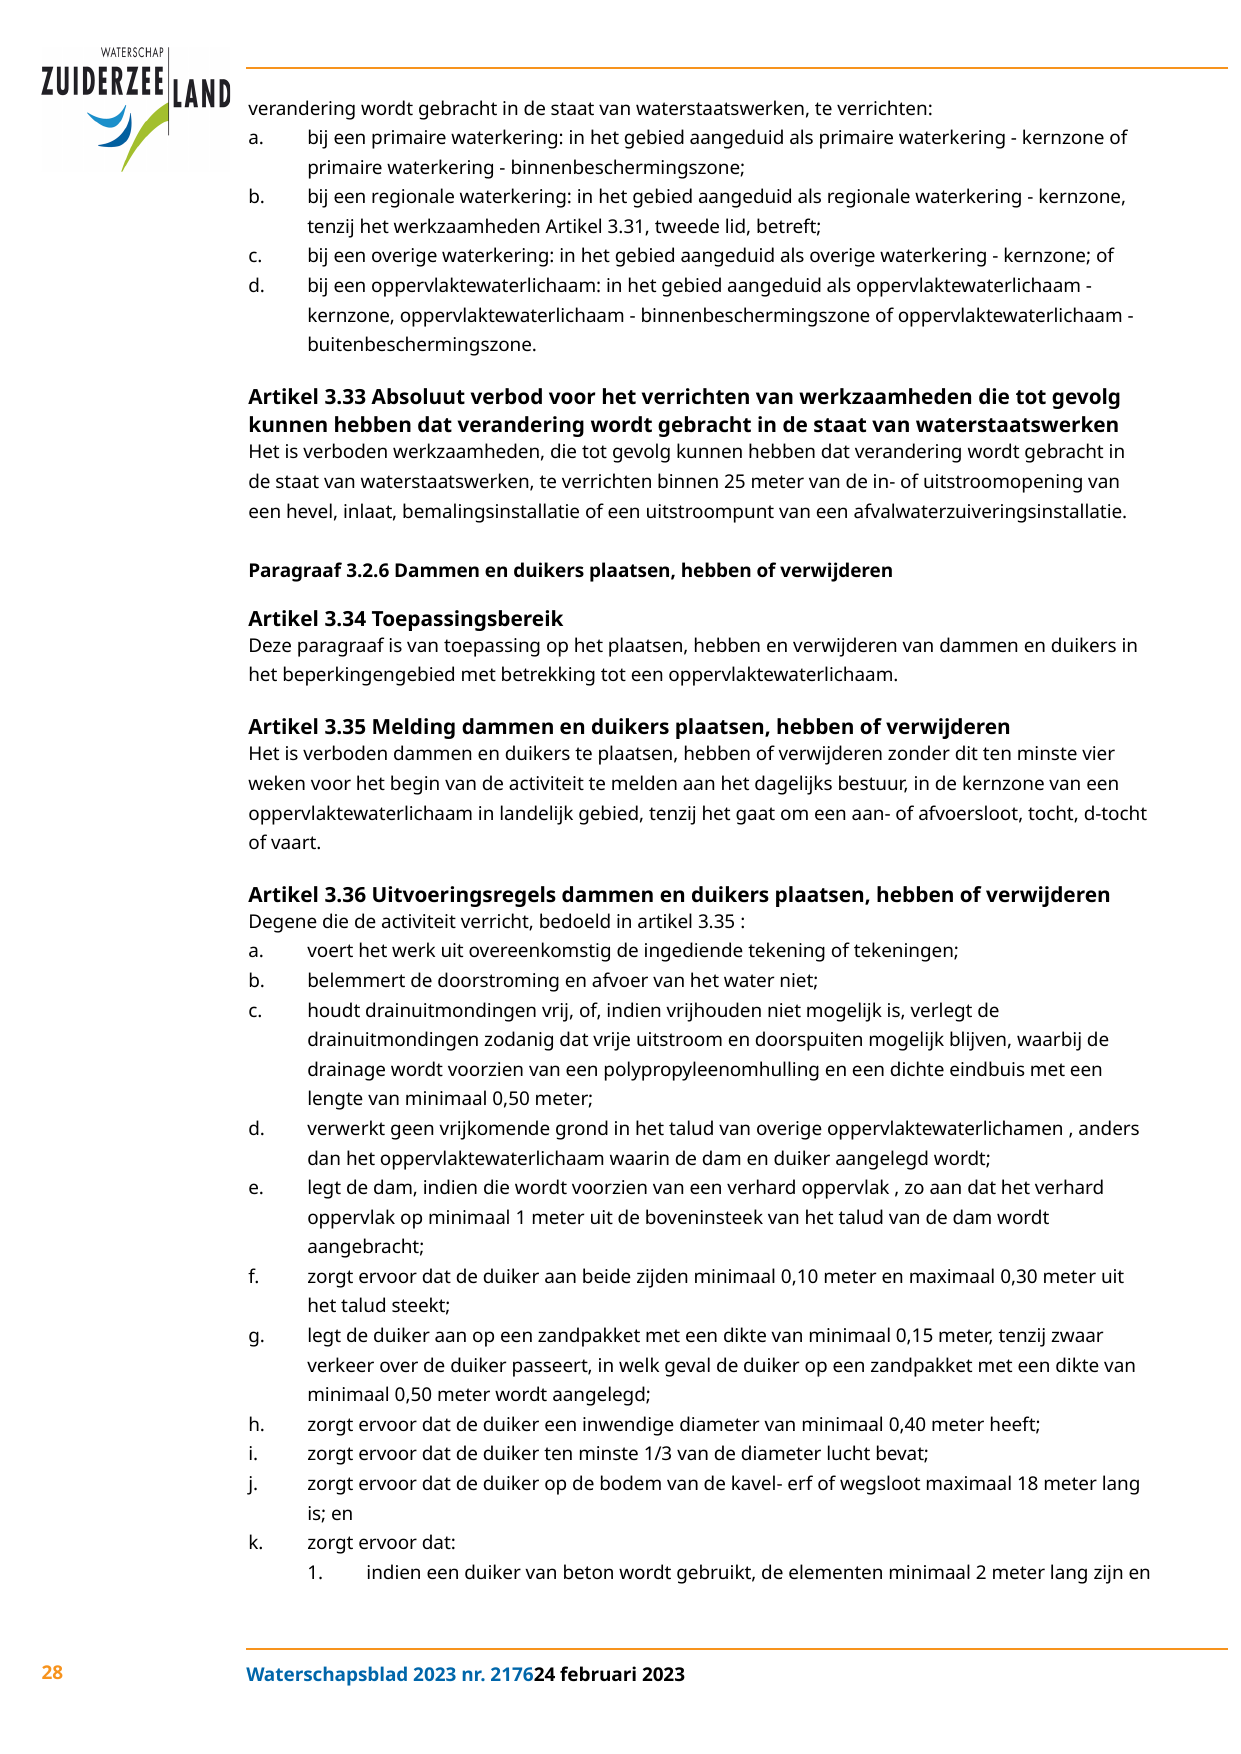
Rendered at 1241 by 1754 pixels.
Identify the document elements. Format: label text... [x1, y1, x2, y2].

text Deze paragraaf is van toepassing op het plaatsen, hebben en verwijderen van dammen en duikers in het beperkingengebied met betrekking tot een oppervlaktewaterlichaam. [248, 632, 1152, 687]
list bij een primaire waterkering: in het gebied aangeduid als primaire waterkering - kernzone of primaire waterkering - binnenbeschermingszone; [248, 124, 1152, 180]
picture [41, 47, 231, 172]
text Degene die de activiteit verricht, bedoeld in artikel 3.35 : [248, 908, 1152, 934]
list bij een oppervlaktewaterlichaam: in het gebied aangeduid als oppervlaktewaterlichaam - kernzone, oppervlaktewaterlichaam - binnenbeschermingszone of oppervlaktewaterlichaam - buitenbeschermingszone. [248, 272, 1152, 357]
text Paragraaf 3.2.6 Dammen en duikers plaatsen, hebben of verwijderen [248, 557, 1152, 583]
list zorgt ervoor dat de duiker een inwendige diameter van minimaal 0,40 meter heeft; [248, 1411, 1152, 1437]
list indien een duiker van beton wordt gebruikt, de elementen minimaal 2 meter lang zijn en [307, 1559, 1152, 1585]
text Artikel 3.35 Melding dammen en duikers plaatsen, hebben of verwijderen [248, 712, 1152, 741]
text Artikel 3.33 Absoluut verbod voor het verrichten van werkzaamheden die tot gevolg kunnen hebben dat verandering wordt gebracht in de staat van waterstaatswerken [248, 382, 1152, 439]
text Het is verboden werkzaamheden, die tot gevolg kunnen hebben dat verandering wordt gebracht in de staat van waterstaatswerken, te verrichten binnen 25 meter van de in- of uitstroomopening van een hevel, inlaat, bemalingsinstallatie of een uitstroompunt van een afvalwaterzuiveringsinstallatie. [248, 439, 1152, 524]
text verandering wordt gebracht in de staat van waterstaatswerken, te verrichten: [248, 95, 1152, 121]
list belemmert de doorstroming en afvoer van het water niet; [248, 967, 1152, 993]
list voert het werk uit overeenkomstig de ingediende tekening of tekeningen; [248, 938, 1152, 963]
list bij een regionale waterkering: in het gebied aangeduid als regionale waterkering - kernzone, tenzij het werkzaamheden Artikel 3.31, tweede lid, betreft; [248, 183, 1152, 239]
list zorgt ervoor dat de duiker ten minste 1/3 van de diameter lucht bevat; [248, 1441, 1152, 1466]
list legt de duiker aan op een zandpakket met een dikte van minimaal 0,15 meter, tenzij zwaar verkeer over de duiker passeert, in welk geval de duiker op een zandpakket met een dikte van minimaal 0,50 meter wordt aangelegd; [248, 1322, 1152, 1407]
text Artikel 3.34 Toepassingsbereik [248, 604, 1152, 632]
list bij een overige waterkering: in het gebied aangeduid als overige waterkering - kernzone; of [248, 243, 1152, 268]
list zorgt ervoor dat de duiker aan beide zijden minimaal 0,10 meter en maximaal 0,30 meter uit het talud steekt; [248, 1263, 1152, 1318]
text Het is verboden dammen en duikers te plaatsen, hebben of verwijderen zonder dit ten minste vier weken voor het begin van de activiteit te melden aan het dagelijks bestuur, in de kernzone van een oppervlaktewaterlichaam in landelijk gebied, tenzij het gaat om een aan- of afvoersloot, tocht, d-tocht of vaart. [248, 741, 1152, 855]
list zorgt ervoor dat: [248, 1529, 1152, 1555]
list verwerkt geen vrijkomende grond in het talud van overige oppervlaktewaterlichamen , anders dan het oppervlaktewaterlichaam waarin de dam en duiker aangelegd wordt; [248, 1115, 1152, 1171]
text Artikel 3.36 Uitvoeringsregels dammen en duikers plaatsen, hebben of verwijderen [248, 880, 1152, 908]
list houdt drainuitmondingen vrij, of, indien vrijhouden niet mogelijk is, verlegt de drainuitmondingen zodanig dat vrije uitstroom en doorspuiten mogelijk blijven, waarbij de drainage wordt voorzien van een polypropyleenomhulling en een dichte eindbuis met een lengte van minimaal 0,50 meter; [248, 997, 1152, 1111]
list legt de dam, indien die wordt voorzien van een verhard oppervlak , zo aan dat het verhard oppervlak op minimaal 1 meter uit de boveninsteek van het talud van de dam wordt aangebracht; [248, 1174, 1152, 1259]
list zorgt ervoor dat de duiker op de bodem van de kavel- erf of wegsloot maximaal 18 meter lang is; en [248, 1470, 1152, 1526]
